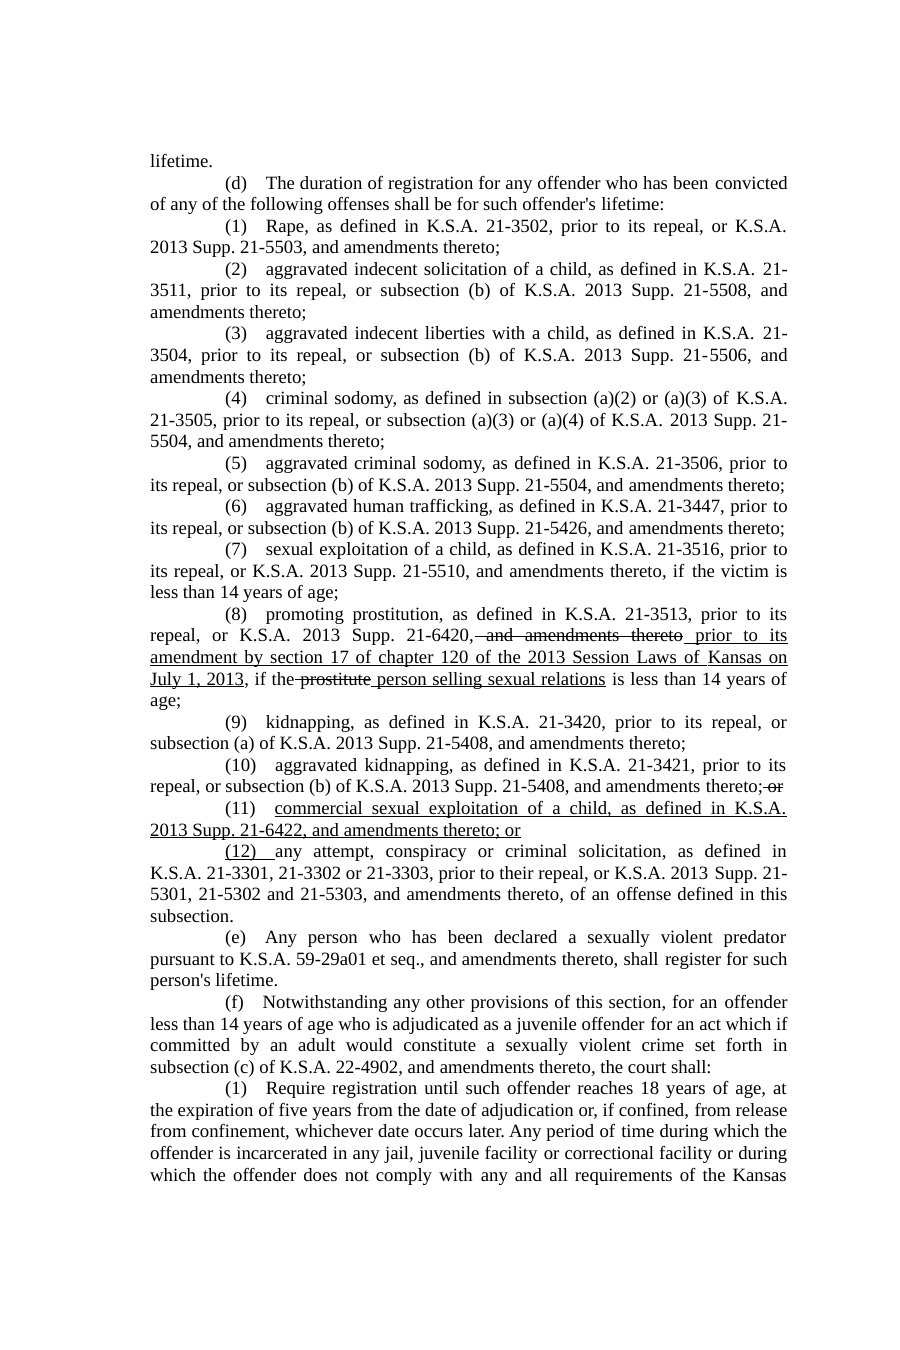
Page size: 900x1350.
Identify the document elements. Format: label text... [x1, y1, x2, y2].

text (e) Any person who has been declared a sexually violent predator pursuant to K.S.A. 59-29a01 et seq., and amendments thereto, shall register for such person's lifetime. [150, 926, 787, 991]
text (1) Require registration until such offender reaches 18 years of age, at the expiration of five years from the date of adjudication or, if confined, from release from confinement, whichever date occurs later. Any period of time during which the offender is incarcerated in any jail, juvenile facility or correctional facility or during which the offender does not comply with any and all requirements of the Kansas [150, 1077, 787, 1185]
text (8) promoting prostitution, as defined in K.S.A. 21-3513, prior to its repeal, or K.S.A. 2013 Supp. 21-6420, and amendments thereto prior to its amendment by section 17 of chapter 120 of the 2013 Session Laws of Kansas on [150, 603, 787, 665]
text (6) aggravated human trafficking, as defined in K.S.A. 21-3447, prior to its repeal, or subsection (b) of K.S.A. 2013 Supp. 21-5426, and amendments thereto; [150, 495, 787, 538]
text lifetime. [150, 150, 787, 172]
text (5) aggravated criminal sodomy, as defined in K.S.A. 21-3506, prior to its repeal, or subsection (b) of K.S.A. 2013 Supp. 21-5504, and amendments thereto; [150, 452, 787, 495]
text (11) commercial sexual exploitation of a child, as defined in K.S.A. 2013 Supp. 21-6422, and amendments thereto; or [150, 797, 787, 840]
text (12) any attempt, conspiracy or criminal solicitation, as defined in K.S.A. 21-3301, 21-3302 or 21-3303, prior to their repeal, or K.S.A. 2013 Supp. 21-5301, 21-5302 and 21-5303, and amendments thereto, of an offense defined in this subsection. [150, 840, 787, 926]
text (10) aggravated kidnapping, as defined in K.S.A. 21-3421, prior to its repeal, or subsection (b) of K.S.A. 2013 Supp. 21-5408, and amendments thereto; or [150, 754, 787, 797]
text (4) criminal sodomy, as defined in subsection (a)(2) or (a)(3) of K.S.A. 21-3505, prior to its repeal, or subsection (a)(3) or (a)(4) of K.S.A. 2013 Supp. 21-5504, and amendments thereto; [150, 387, 787, 452]
text (d) The duration of registration for any offender who has been convicted of any of the following offenses shall be for such offender's lifetime: [150, 172, 787, 215]
text (7) sexual exploitation of a child, as defined in K.S.A. 21-3516, prior to its repeal, or K.S.A. 2013 Supp. 21-5510, and amendments thereto, if the victim is less than 14 years of age; [150, 538, 787, 603]
text (9) kidnapping, as defined in K.S.A. 21-3420, prior to its repeal, or subsection (a) of K.S.A. 2013 Supp. 21-5408, and amendments thereto; [150, 711, 787, 754]
text (2) aggravated indecent solicitation of a child, as defined in K.S.A. 21-3511, prior to its repeal, or subsection (b) of K.S.A. 2013 Supp. 21-5508, and amendments thereto; [150, 258, 787, 322]
text (f) Notwithstanding any other provisions of this section, for an offender less than 14 years of age who is adjudicated as a juvenile offender for an act which if committed by an adult would constitute a sexually violent crime set forth in subsection (c) of K.S.A. 22-4902, and amendments thereto, the court shall: [150, 991, 787, 1077]
text (3) aggravated indecent liberties with a child, as defined in K.S.A. 21-3504, prior to its repeal, or subsection (b) of K.S.A. 2013 Supp. 21-5506, and amendments thereto; [150, 322, 787, 387]
text (1) Rape, as defined in K.S.A. 21-3502, prior to its repeal, or K.S.A. 2013 Supp. 21-5503, and amendments thereto; [150, 215, 787, 258]
text July 1, 2013, if the prostitute person selling sexual relations is less than 14 years of age; [150, 666, 787, 711]
